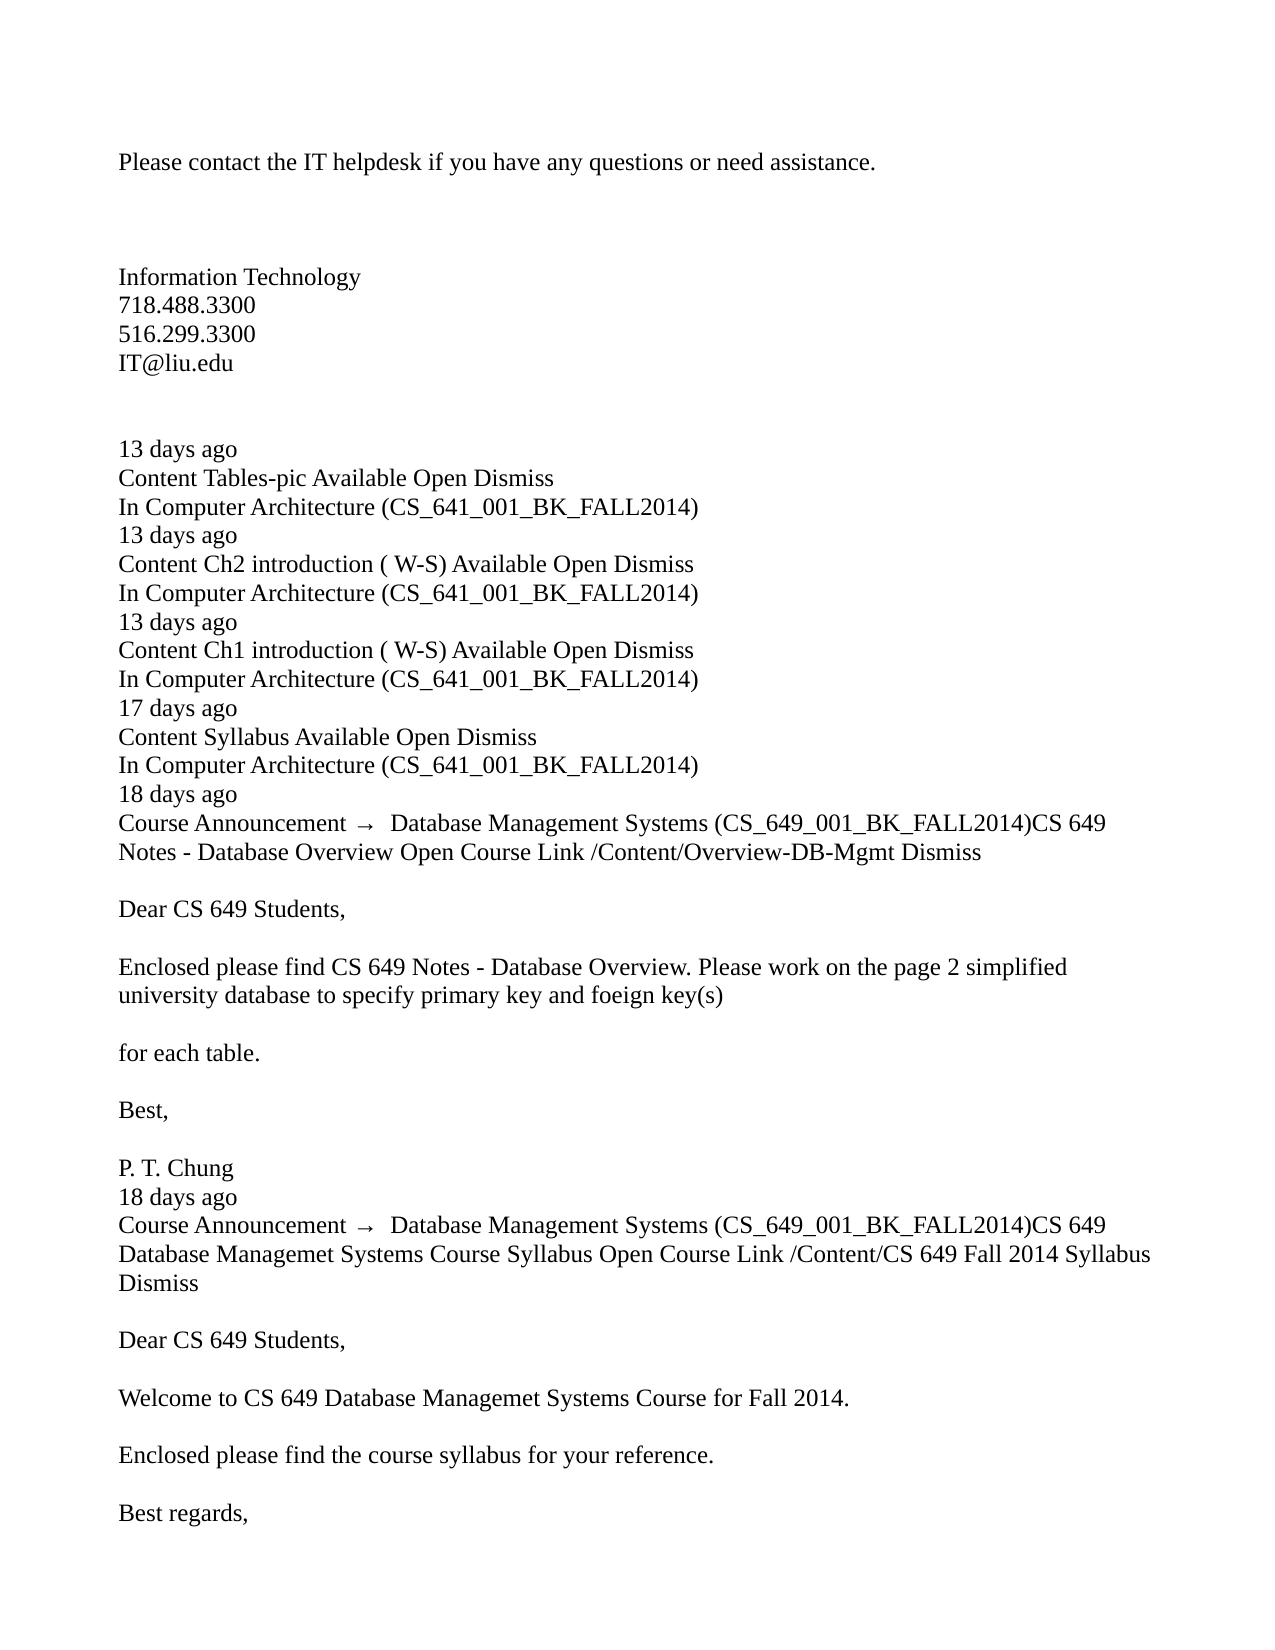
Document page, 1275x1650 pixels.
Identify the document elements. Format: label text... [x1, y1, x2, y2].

text In Computer Architecture (CS_641_001_BK_FALL2014) [118, 578, 1157, 607]
text In Computer Architecture (CS_641_001_BK_FALL2014) [118, 664, 1157, 693]
text Content Ch1 introduction ( W-S) Available Open Dismiss [118, 636, 1157, 664]
text Information Technology [118, 262, 1157, 291]
text Best regards, [118, 1498, 1157, 1527]
text Please contact the IT helpdesk if you have any questions or need assistance. [118, 147, 1157, 176]
text 18 days ago [118, 1182, 1157, 1211]
text In Computer Architecture (CS_641_001_BK_FALL2014) [118, 492, 1157, 521]
text Best, [118, 1096, 1157, 1124]
text Course Announcement → Database Management Systems (CS_649_001_BK_FALL2014)CS 649 Notes - Database Overview Open Course Link /Content/Overview-DB-Mgmt Dismiss [118, 808, 1157, 866]
text Dear CS 649 Students, [118, 1326, 1157, 1354]
text 516.299.3300 [118, 319, 1157, 348]
text Enclosed please find CS 649 Notes - Database Overview. Please work on the page 2 simplified university database to specify primary key and foeign key(s) [118, 952, 1157, 1009]
text 13 days ago [118, 434, 1157, 463]
text 18 days ago [118, 779, 1157, 808]
text Dear CS 649 Students, [118, 894, 1157, 923]
text 718.488.3300 [118, 291, 1157, 319]
text 13 days ago [118, 607, 1157, 636]
text Welcome to CS 649 Database Managemet Systems Course for Fall 2014. [118, 1383, 1157, 1412]
text IT@liu.edu [118, 348, 1157, 377]
text P. T. Chung [118, 1153, 1157, 1182]
text Content Ch2 introduction ( W-S) Available Open Dismiss [118, 549, 1157, 578]
text In Computer Architecture (CS_641_001_BK_FALL2014) [118, 751, 1157, 779]
text 13 days ago [118, 521, 1157, 549]
text Content Syllabus Available Open Dismiss [118, 722, 1157, 751]
text Content Tables-pic Available Open Dismiss [118, 463, 1157, 492]
text for each table. [118, 1038, 1157, 1067]
text 17 days ago [118, 693, 1157, 722]
text Course Announcement → Database Management Systems (CS_649_001_BK_FALL2014)CS 649 Database Managemet Systems Course Syllabus Open Course Link /Content/CS 649 Fall 2014 Syllabus Dismiss [118, 1211, 1157, 1297]
text Enclosed please find the course syllabus for your reference. [118, 1441, 1157, 1469]
